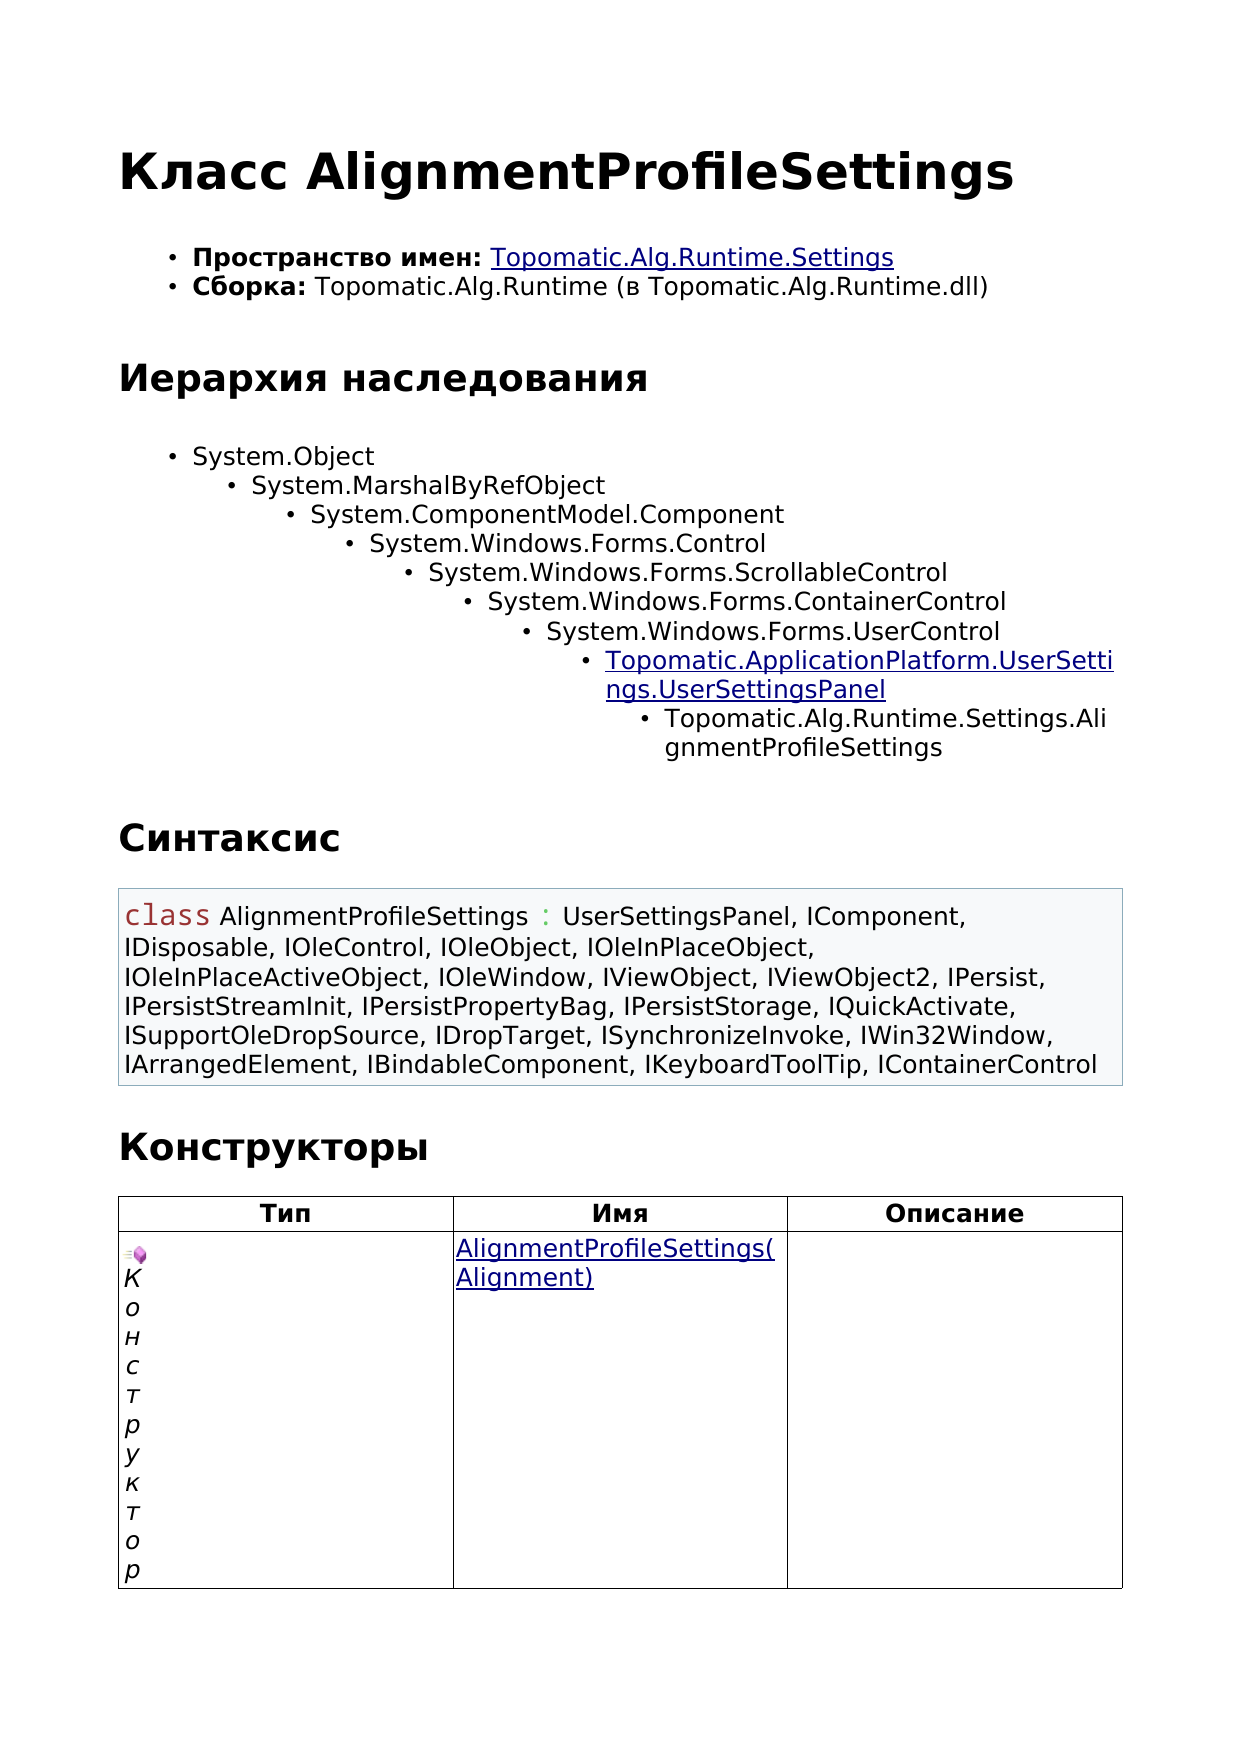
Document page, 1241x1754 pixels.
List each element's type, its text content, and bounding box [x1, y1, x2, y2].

table_header Имя [454, 1197, 787, 1231]
list Пространство имен: Topomatic.Alg.Runtime.Settings [177, 243, 1122, 272]
table_header Тип [119, 1197, 453, 1231]
list System.Windows.Forms.ScrollableControl [413, 558, 1122, 588]
list System.ComponentModel.Component [295, 500, 1122, 529]
list System.Object [177, 442, 1122, 471]
subtitle Класс AlignmentProfileSettings [118, 143, 1122, 201]
list System.MarshalByRefObject [236, 471, 1122, 500]
subtitle Конструкторы [118, 1125, 1122, 1169]
list Сборка: Topomatic.Alg.Runtime (в Topomatic.Alg.Runtime.dll) [177, 272, 1122, 302]
list System.Windows.Forms.Control [354, 529, 1122, 558]
picture [121, 1246, 147, 1264]
list System.Windows.Forms.ContainerControl [472, 588, 1122, 617]
list System.Windows.Forms.UserControl [531, 617, 1122, 646]
subtitle Синтаксис [118, 817, 1122, 861]
table_header Описание [788, 1197, 1122, 1231]
table_cell [788, 1232, 1122, 1588]
subtitle Иерархия наследования [118, 356, 1122, 400]
list Topomatic.Alg.Runtime.Settings.AlignmentProfileSettings [649, 704, 1122, 763]
list Topomatic.ApplicationPlatform.UserSettings.UserSettingsPanel [591, 646, 1122, 704]
table_cell AlignmentProfileSettings(Alignment) [454, 1232, 787, 1588]
table_cell [119, 1232, 453, 1588]
table_header class AlignmentProfileSettings : UserSettingsPanel, IComponent, IDisposable, IOleControl, IOleObject, IOleInPlaceObject, IOleInPlaceActiveObject, IOleWindow, IViewObject, IViewObject2, IPersist, IPersistStreamInit, IPersistPropertyBag, IPersistStorage, IQuickActivate, ISupportOleDropSource, IDropTarget, ISynchronizeInvoke, IWin32Window, IArrangedElement, IBindableComponent, IKeyboardToolTip, IContainerControl [119, 889, 1122, 1085]
